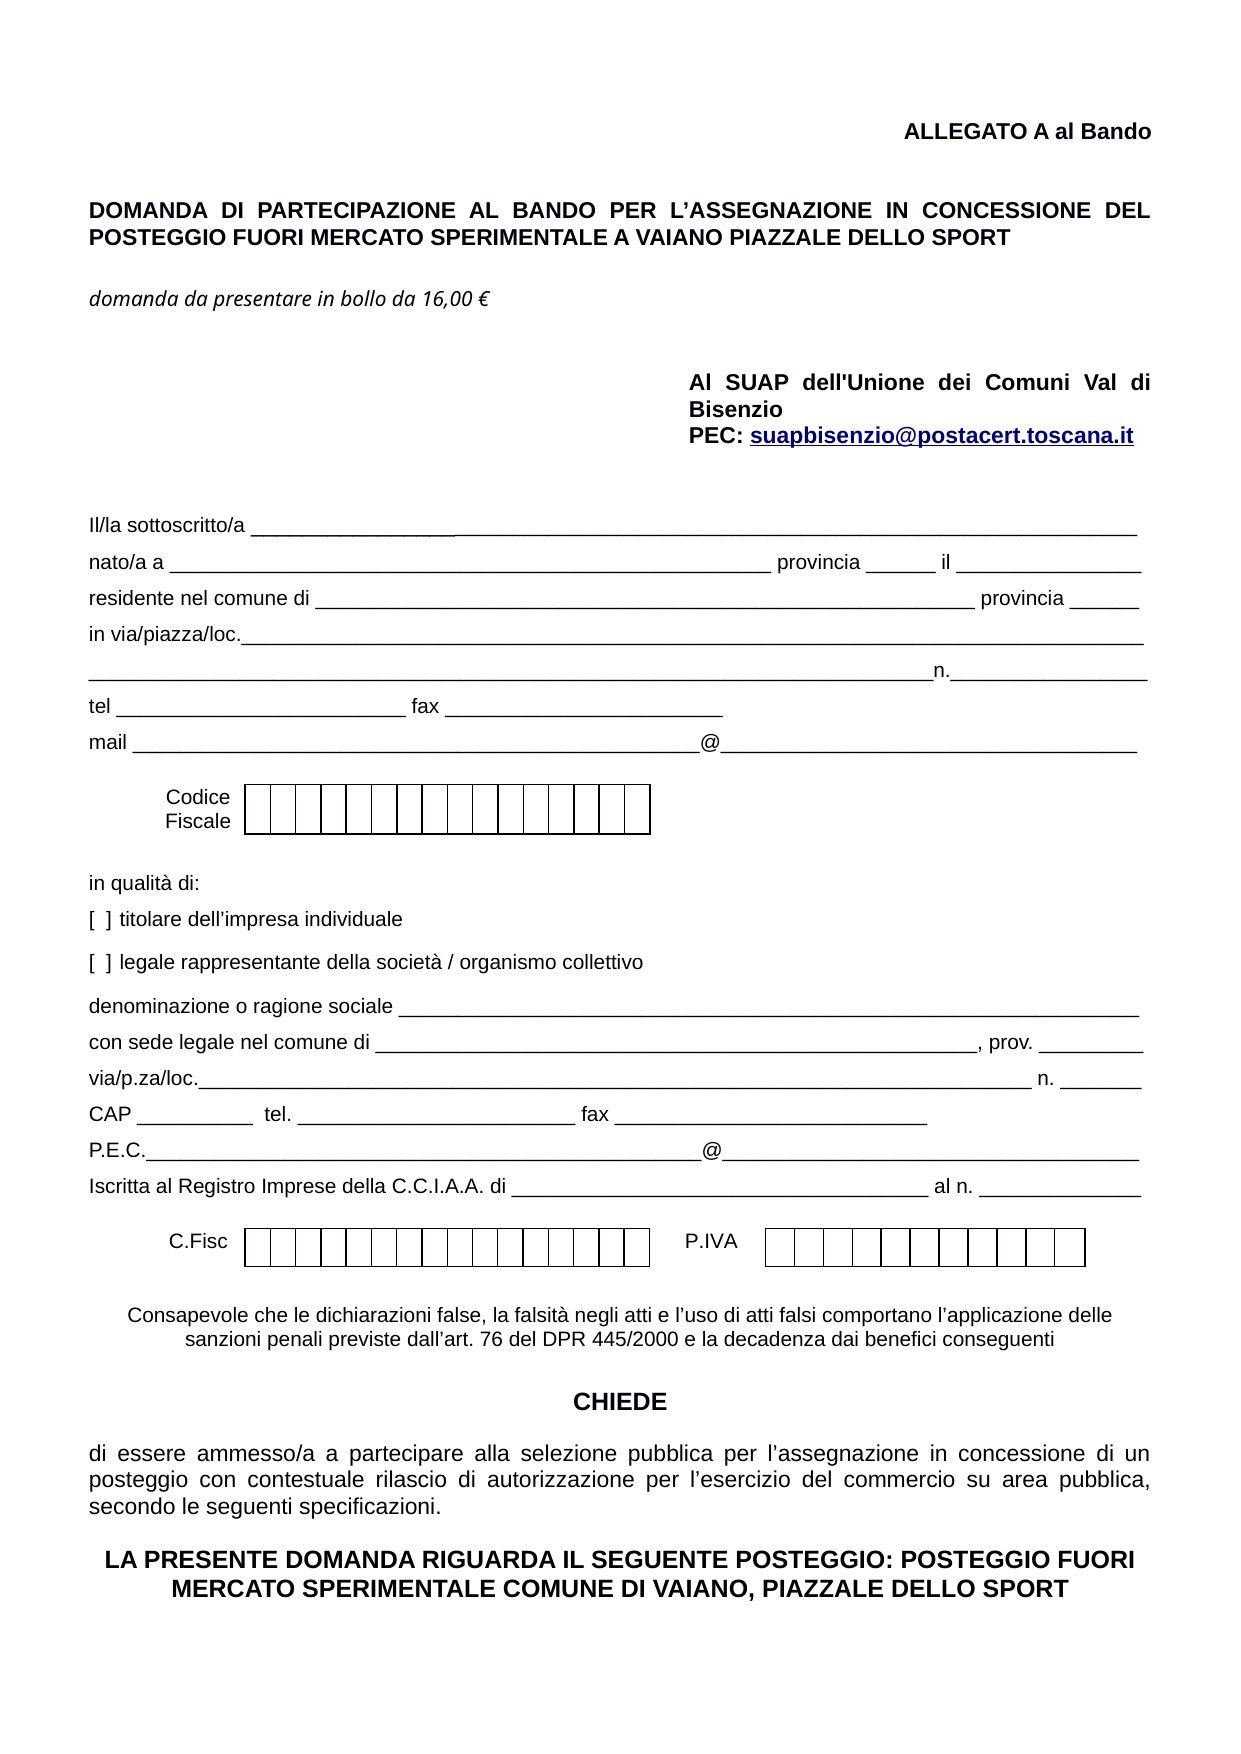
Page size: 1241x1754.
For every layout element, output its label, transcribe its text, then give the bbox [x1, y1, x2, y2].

table_header [246, 1229, 270, 1266]
text domanda da presentare in bollo da 16,00 € [89, 284, 1152, 312]
table_header [246, 785, 270, 833]
text con sede legale nel comune di ____________________________________________________, prov. _________ via/p.za/loc.________________________________________________________________________ n. _______ [89, 1030, 1152, 1090]
table_header [824, 1229, 852, 1266]
table_header [940, 1229, 967, 1266]
table_header [853, 1229, 880, 1266]
table_header [549, 785, 573, 833]
table_header Codice Fiscale [163, 784, 244, 833]
table_header [498, 1229, 522, 1266]
text di essere ammesso/a a partecipare alla selezione pubblica per l’assegnazione in concessione di un posteggio con contestuale rilascio di autorizzazione per l’esercizio del commercio su area pubblica, secondo le seguenti specificazioni. [89, 1440, 1152, 1519]
table_header [524, 785, 548, 833]
text denominazione o ragione sociale ________________________________________________________________ [89, 994, 1152, 1018]
text PEC: suapbisenzio@postacert.toscana.it [689, 422, 1152, 448]
table_header [600, 785, 624, 833]
text in qualità di: [89, 871, 1152, 894]
text Iscritta al Registro Imprese della C.C.I.A.A. di ____________________________________ al n. ______________ [89, 1174, 1152, 1198]
text LA PRESENTE DOMANDA RIGUARDA IL SEGUENTE POSTEGGIO: POSTEGGIO FUORI MERCATO SPERIMENTALE COMUNE DI VAIANO, PIAZZALE DELLO SPORT [89, 1545, 1152, 1603]
table_header [625, 785, 649, 833]
table_header [795, 1229, 823, 1266]
table_header [998, 1229, 1025, 1266]
table_header [911, 1229, 938, 1266]
table_header [347, 785, 371, 833]
table_header [397, 1229, 421, 1266]
text CHIEDE [89, 1387, 1152, 1416]
table_header [296, 1229, 320, 1266]
text tel _________________________ fax ________________________ [89, 694, 1152, 718]
table_header [473, 1229, 497, 1266]
text DOMANDA DI PARTECIPAZIONE AL BANDO PER L’ASSEGNAZIONE IN CONCESSIONE DEL POSTEGGIO FUORI MERCATO SPERIMENTALE A VAIANO PIAZZALE DELLO SPORT [89, 197, 1152, 250]
table_header P.IVA [650, 1228, 765, 1266]
table_header [575, 785, 598, 833]
table_header [766, 1229, 794, 1266]
table_header [322, 1229, 345, 1266]
table_header [882, 1229, 909, 1266]
table_header [372, 1229, 396, 1266]
text residente nel comune di _________________________________________________________ provincia ______ in via/piazza/loc.______________________________________________________________________________ _________________________________________________________________________n._________________ [89, 586, 1152, 682]
text ALLEGATO A al Bando [89, 118, 1152, 144]
text [ ] titolare dell’impresa individuale [89, 906, 1152, 930]
table_header [625, 1229, 649, 1266]
text Al SUAP dell'Unione dei Comuni Val di Bisenzio [689, 369, 1152, 422]
table_header [969, 1229, 996, 1266]
table_header [423, 785, 447, 833]
text P.E.C.________________________________________________@____________________________________ [89, 1138, 1152, 1162]
table_header [524, 1229, 548, 1266]
table_header [499, 785, 523, 833]
text [ ] legale rappresentante della società / organismo collettivo [89, 950, 1152, 974]
table_header [448, 1229, 472, 1266]
text Il/la sottoscritto/a ___________________________________________________________________________ [89, 511, 1152, 537]
table_header [322, 785, 345, 833]
table_header [448, 785, 472, 833]
table_header [1027, 1229, 1054, 1266]
table_header [473, 785, 497, 833]
text nato/a a ____________________________________________________ provincia ______ il ________________ [89, 550, 1152, 574]
table_header [296, 785, 320, 833]
table_header [398, 785, 421, 833]
table_header [271, 785, 295, 833]
table_header [271, 1229, 295, 1266]
table_header [423, 1229, 447, 1266]
table_header C.Fisc [163, 1228, 244, 1266]
text Consapevole che le dichiarazioni false, la falsità negli atti e l’uso di atti falsi comportano l’applicazione delle sanzioni penali previste dall’art. 76 del DPR 445/2000 e la decadenza dai benefici conseguenti [89, 1303, 1152, 1351]
table_header [549, 1229, 573, 1266]
table_header [600, 1229, 623, 1266]
table_header [372, 785, 396, 833]
table_header [574, 1229, 598, 1266]
table_header [1055, 1229, 1084, 1266]
text CAP __________ tel. ________________________ fax ___________________________ [89, 1102, 1152, 1126]
table_header [347, 1229, 371, 1266]
text mail _________________________________________________@____________________________________ [89, 730, 1152, 754]
